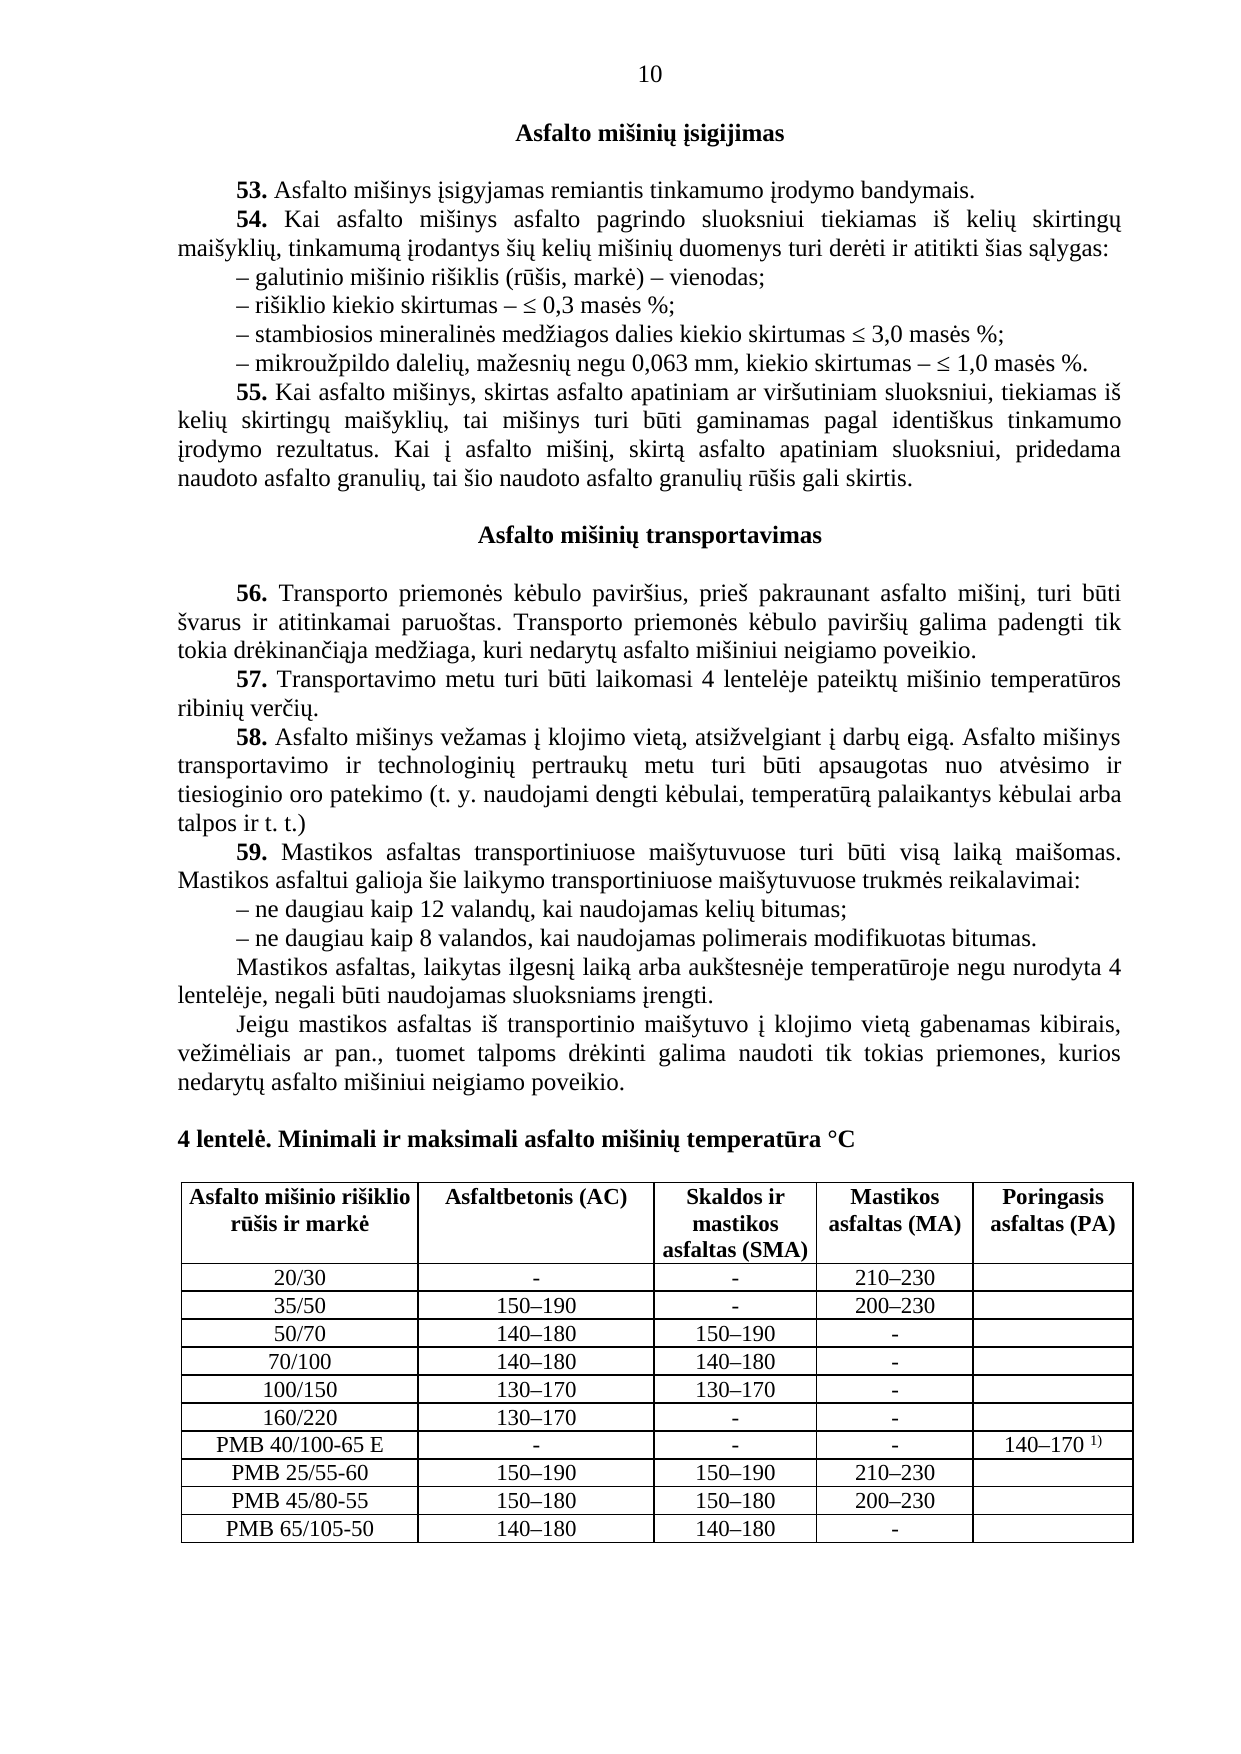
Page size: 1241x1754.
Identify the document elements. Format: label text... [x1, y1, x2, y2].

table_cell - [817, 1515, 821, 1542]
text Asfalto mišinių įsigijimas [177, 118, 1122, 147]
text 53. Asfalto mišinys įsigyjamas remiantis tinkamumo įrodymo bandymais. [177, 176, 1122, 204]
table_cell - [812, 1264, 816, 1290]
table_cell - [812, 1432, 816, 1458]
table_header Asfalto mišinio rišiklio rūšis ir markė [182, 1183, 417, 1262]
table_cell - [817, 1432, 821, 1458]
table_header Poringasis asfaltas (PA) [974, 1183, 1132, 1262]
text Mastikos asfaltas, laikytas ilgesnį laiką arba aukštesnėje temperatūroje negu nurodyta 4 lentelėje, negali būti naudojamas sluoksniams įrengti. [177, 952, 1122, 1009]
table_cell 35/50 [182, 1292, 186, 1318]
text 59. Mastikos asfaltas transportiniuose maišytuvuose turi būti visą laiką maišomas. Mastikos asfaltui galioja šie laikymo transportiniuose maišytuvuose trukmės reikalavimai: [177, 837, 1122, 894]
table_cell - [817, 1404, 821, 1430]
table_cell 20/30 [182, 1264, 186, 1290]
text Jeigu mastikos asfaltas iš transportinio maišytuvo į klojimo vietą gabenamas kibirais, vežimėliais ar pan., tuomet talpoms drėkinti galima naudoti tik tokias priemones, kurios nedarytų asfalto mišiniui neigiamo poveikio. [177, 1009, 1122, 1096]
text – rišiklio kiekio skirtumas – ≤ 0,3 masės %; [177, 291, 1122, 319]
text 56. Transporto priemonės kėbulo paviršius, prieš pakraunant asfalto mišinį, turi būti švarus ir atitinkamai paruoštas. Transporto priemonės kėbulo paviršių galima padengti tik tokia drėkinančiąja medžiaga, kuri nedarytų asfalto mišiniui neigiamo poveikio. [177, 578, 1122, 664]
text – ne daugiau kaip 8 valandos, kai naudojamas polimerais modifikuotas bitumas. [177, 923, 1122, 952]
text 58. Asfalto mišinys vežamas į klojimo vietą, atsižvelgiant į darbų eigą. Asfalto mišinys transportavimo ir technologinių pertraukų metu turi būti apsaugotas nuo atvėsimo ir tiesioginio oro patekimo (t. y. naudojami dengti kėbulai, temperatūrą palaikantys kėbulai arba talpos ir t. t.) [177, 722, 1122, 837]
table_header Mastikos asfaltas (MA) [817, 1183, 972, 1262]
text – mikroužpildo dalelių, mažesnių negu 0,063 mm, kiekio skirtumas – ≤ 1,0 masės %. [177, 348, 1122, 377]
table_cell - [812, 1292, 816, 1318]
text Asfalto mišinių transportavimas [177, 521, 1122, 549]
text 54. Kai asfalto mišinys asfalto pagrindo sluoksniui tiekiamas iš kelių skirtingų maišyklių, tinkamumą įrodantys šių kelių mišinių duomenys turi derėti ir atitikti šias sąlygas: [177, 204, 1122, 262]
table_header Asfaltbetonis (AC) [419, 1183, 653, 1262]
text 4 lentelė. Minimali ir maksimali asfalto mišinių temperatūra °C [177, 1124, 1122, 1153]
text – ne daugiau kaip 12 valandų, kai naudojamas kelių bitumas; [177, 894, 1122, 923]
table_cell - [817, 1376, 821, 1402]
text 57. Transportavimo metu turi būti laikomasi 4 lentelėje pateiktų mišinio temperatūros ribinių verčių. [177, 664, 1122, 722]
text – galutinio mišinio rišiklis (rūšis, markė) – vienodas; [177, 262, 1122, 291]
table_cell 50/70 [182, 1320, 186, 1346]
table_cell - [817, 1320, 821, 1346]
text 55. Kai asfalto mišinys, skirtas asfalto apatiniam ar viršutiniam sluoksniui, tiekiamas iš kelių skirtingų maišyklių, tai mišinys turi būti gaminamas pagal identiškus tinkamumo įrodymo rezultatus. Kai į asfalto mišinį, skirtą asfalto apatiniam sluoksniui, pridedama naudoto asfalto granulių, tai šio naudoto asfalto granulių rūšis gali skirtis. [177, 377, 1122, 492]
table_cell - [817, 1348, 821, 1374]
text – stambiosios mineralinės medžiagos dalies kiekio skirtumas ≤ 3,0 masės %; [177, 319, 1122, 348]
table_cell - [812, 1404, 816, 1430]
